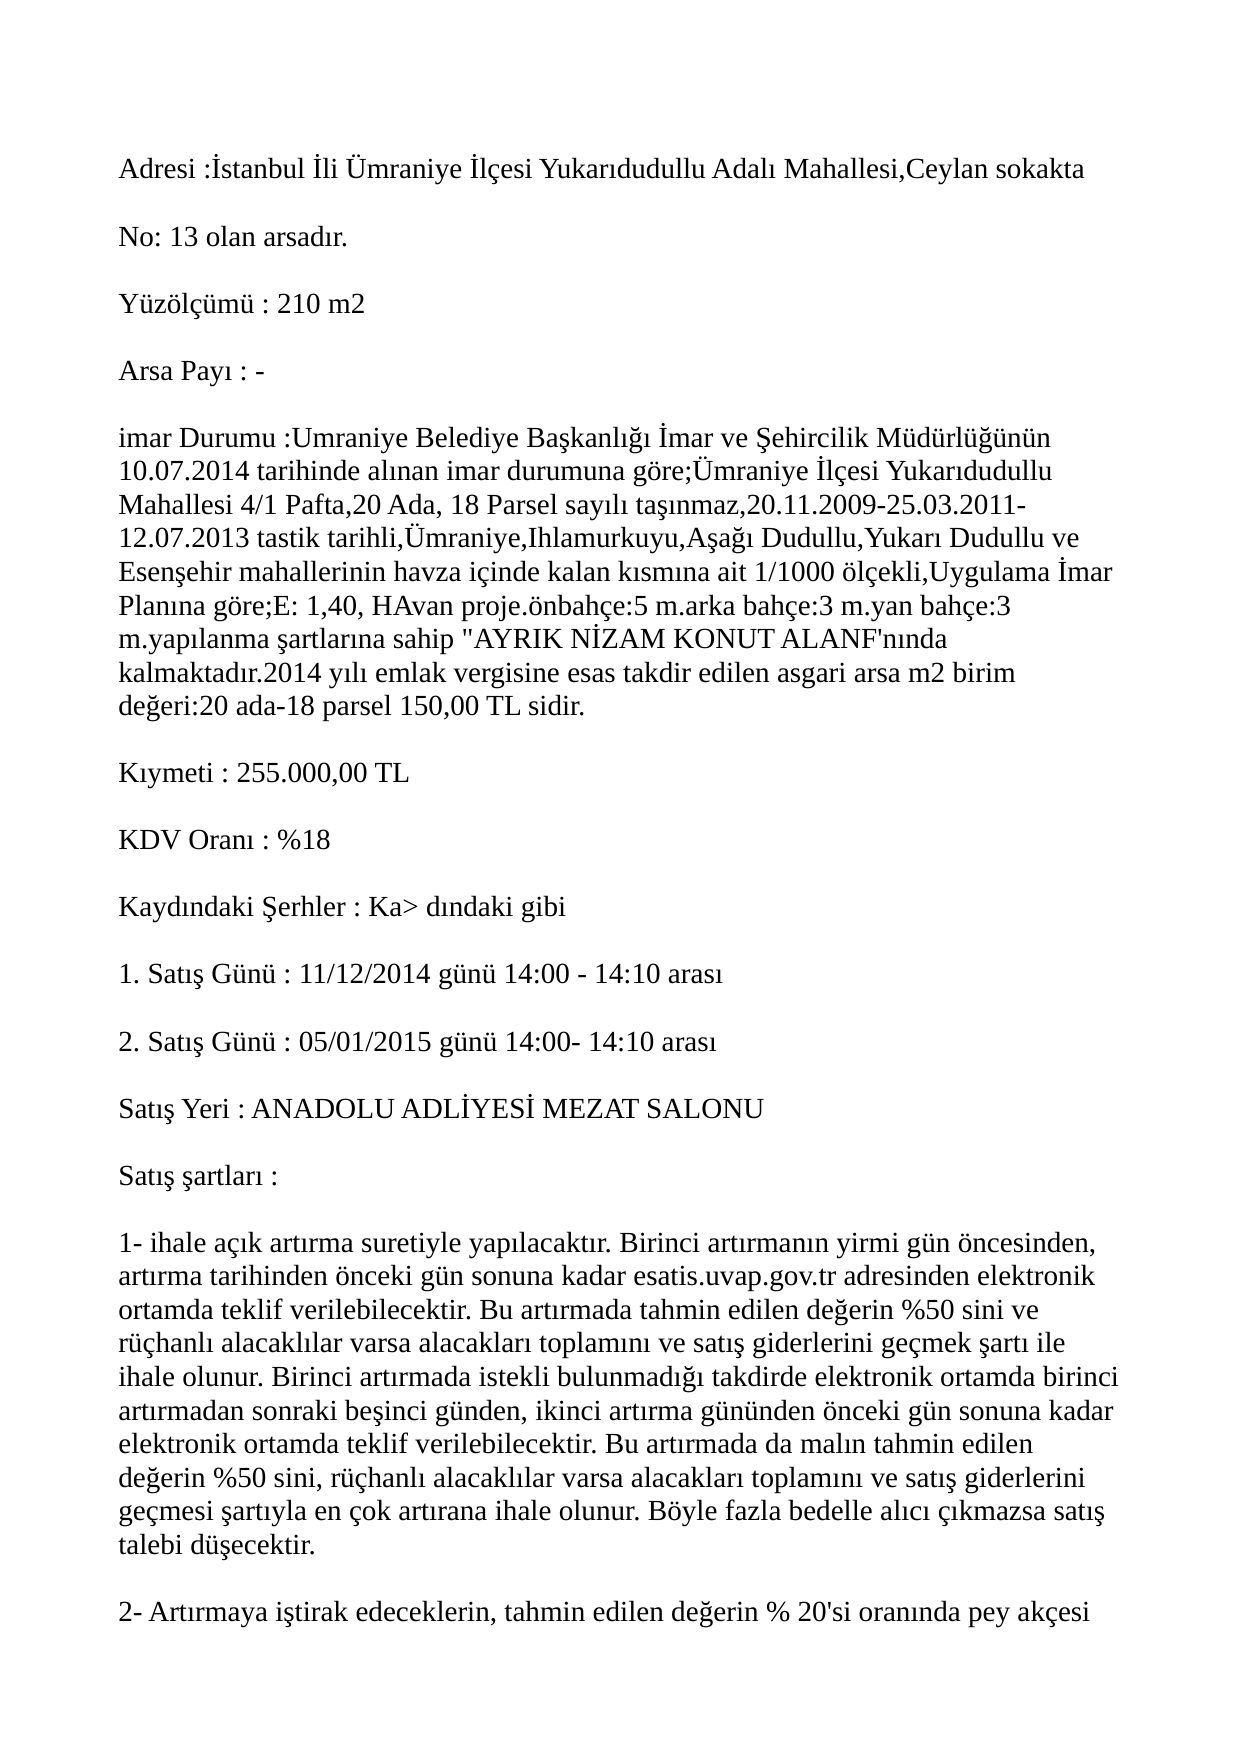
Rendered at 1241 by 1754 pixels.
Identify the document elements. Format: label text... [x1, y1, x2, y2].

text 2- Artırmaya iştirak edeceklerin, tahmin edilen değerin % 20'si oranında pey akçesi [118, 1594, 1122, 1627]
text Yüzölçümü : 210 m2 [118, 286, 1122, 319]
text No: 13 olan arsadır. [118, 219, 1122, 252]
text KDV Oranı : %18 [118, 822, 1122, 856]
text Kaydındaki Şerhler : Ka> dındaki gibi [118, 889, 1122, 923]
text 1- ihale açık artırma suretiyle yapılacaktır. Birinci artırmanın yirmi gün öncesinden, artırma tarihinden önceki gün sonuna kadar esatis.uvap.gov.tr adresinden elektronik ortamda teklif verilebilecektir. Bu artırmada tahmin edilen değerin %50 sini ve rüçhanlı alacaklılar varsa alacakları toplamını ve satış giderlerini geçmek şartı ile ihale olunur. Birinci artırmada istekli bulunmadığı takdirde elektronik ortamda birinci artırmadan sonraki beşinci günden, ikinci artırma gününden önceki gün sonuna kadar elektronik ortamda teklif verilebilecektir. Bu artırmada da malın tahmin edilen değerin %50 sini, rüçhanlı alacaklılar varsa alacakları toplamını ve satış giderlerini geçmesi şartıyla en çok artırana ihale olunur. Böyle fazla bedelle alıcı çıkmazsa satış talebi düşecektir. [118, 1225, 1122, 1560]
text imar Durumu :Umraniye Belediye Başkanlığı İmar ve Şehircilik Müdürlüğünün 10.07.2014 tarihinde alınan imar durumuna göre;Ümraniye İlçesi Yukarıdudullu Mahallesi 4/1 Pafta,20 Ada, 18 Parsel sayılı taşınmaz,20.11.2009-25.03.2011-12.07.2013 tastik tarihli,Ümraniye,Ihlamurkuyu,Aşağı Dudullu,Yukarı Dudullu ve Esenşehir mahallerinin havza içinde kalan kısmına ait 1/1000 ölçekli,Uygulama İmar Planına göre;E: 1,40, HAvan proje.önbahçe:5 m.arka bahçe:3 m.yan bahçe:3 m.yapılanma şartlarına sahip "AYRIK NİZAM KONUT ALANF'nında kalmaktadır.2014 yılı emlak vergisine esas takdir edilen asgari arsa m2 birim değeri:20 ada-18 parsel 150,00 TL sidir. [118, 420, 1122, 722]
text Arsa Payı : - [118, 353, 1122, 386]
text Satış şartları : [118, 1158, 1122, 1191]
text Kıymeti : 255.000,00 TL [118, 755, 1122, 789]
text 2. Satış Günü : 05/01/2015 günü 14:00- 14:10 arası [118, 1024, 1122, 1057]
text Satış Yeri : ANADOLU ADLİYESİ MEZAT SALONU [118, 1091, 1122, 1124]
text 1. Satış Günü : 11/12/2014 günü 14:00 - 14:10 arası [118, 957, 1122, 990]
text Adresi :İstanbul İli Ümraniye İlçesi Yukarıdudullu Adalı Mahallesi,Ceylan sokakta [118, 152, 1122, 185]
